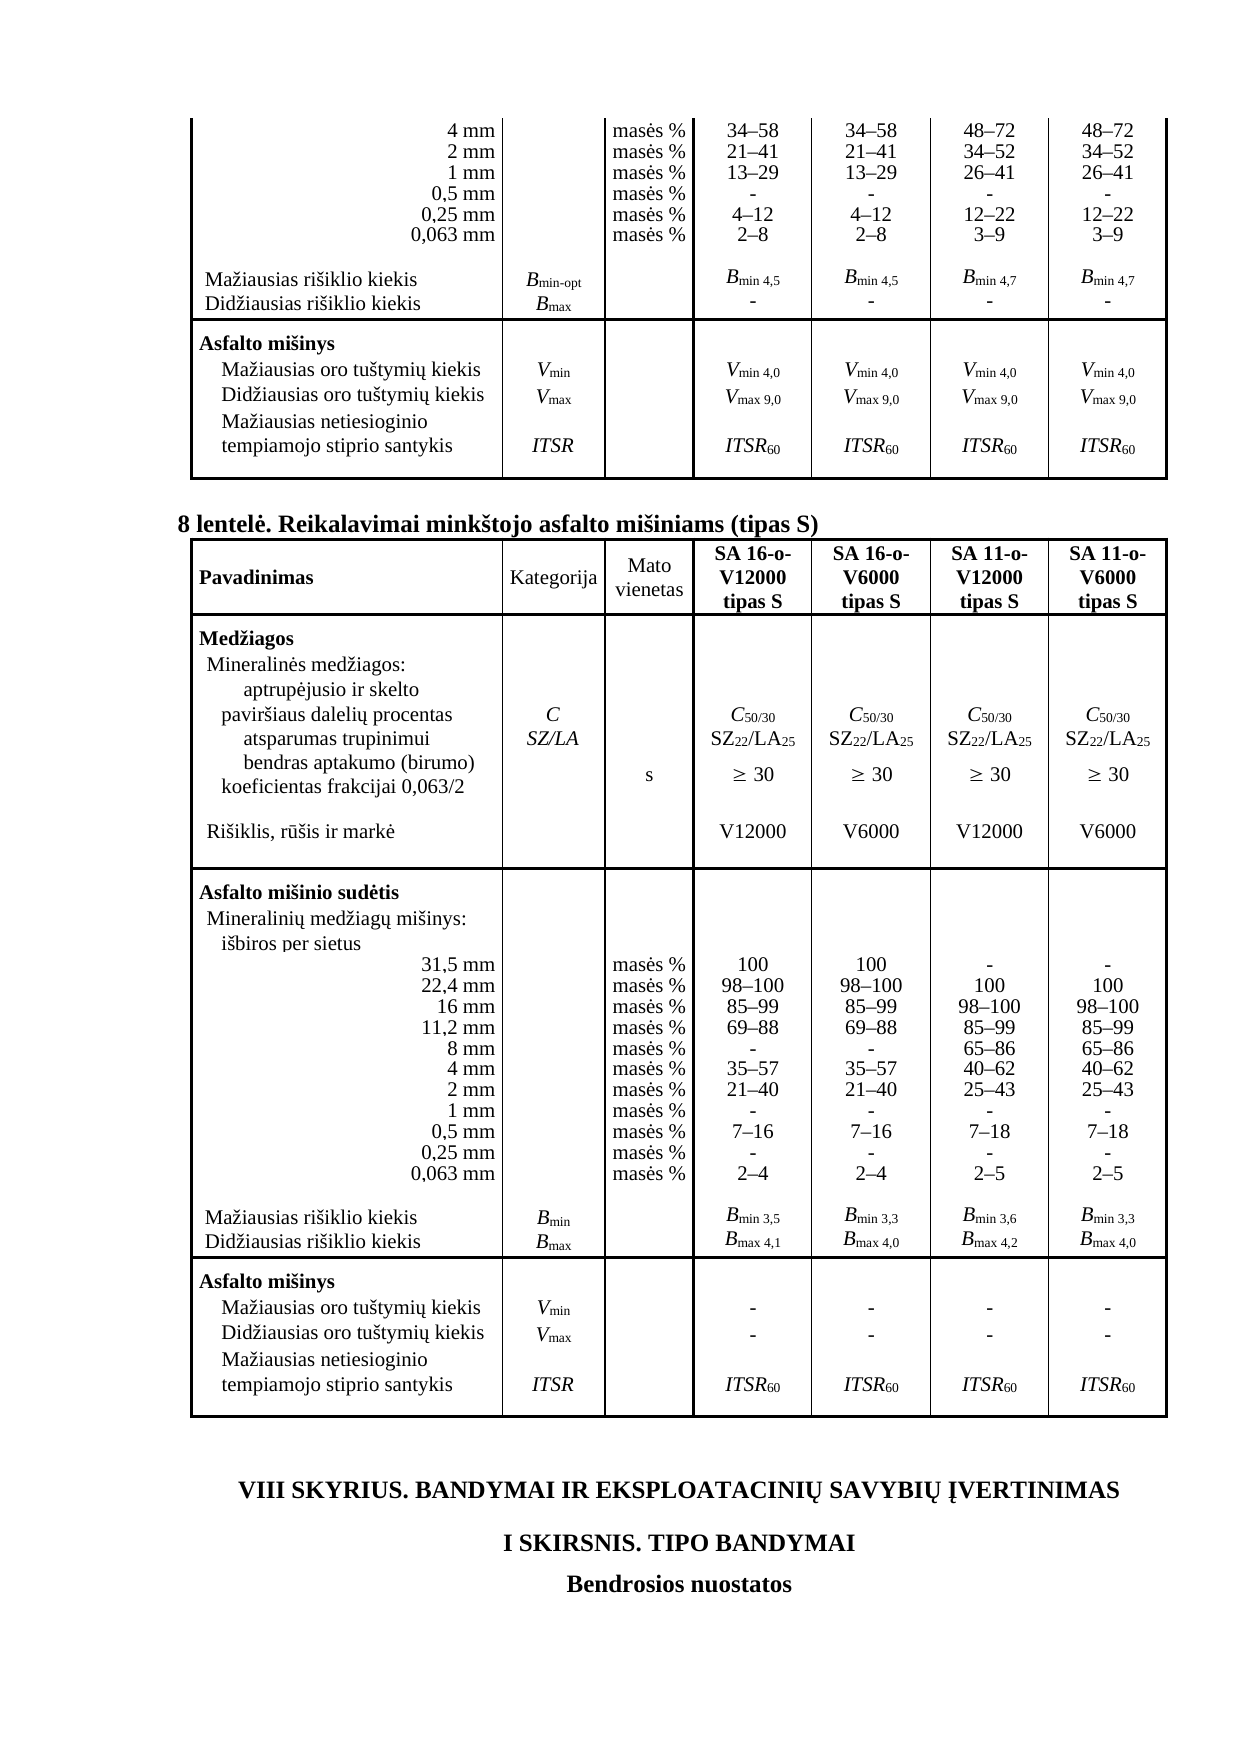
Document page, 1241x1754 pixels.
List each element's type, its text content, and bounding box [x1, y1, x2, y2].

table_cell  30 [1049, 750, 1165, 798]
table_cell [503, 1077, 604, 1098]
table_cell 2–5 [931, 1160, 1048, 1181]
table_cell ITSR60 [812, 409, 930, 477]
table_cell Mineralinių medžiagų mišinys: [193, 904, 502, 931]
table_cell [931, 798, 1048, 818]
table_cell ITSR60 [695, 1348, 811, 1415]
table_cell Rišiklis, rūšis ir markė [193, 819, 502, 867]
table_cell 25–43 [1049, 1077, 1165, 1098]
table_cell [1049, 243, 1165, 264]
table_cell [503, 1015, 604, 1035]
table_cell 2–4 [695, 1160, 811, 1181]
table_cell [606, 1320, 692, 1347]
table_cell [503, 118, 604, 139]
table_cell masės % [606, 1015, 692, 1035]
table_cell Vmin 4,0 [812, 355, 930, 382]
table_cell 1 mm [193, 1098, 502, 1119]
table_cell Bmin 4,5 - [695, 264, 811, 318]
table_cell išbiros per sietus [193, 931, 502, 952]
text I SKIRSNIS. TIPO BANDYMAI [177, 1528, 1181, 1557]
table_cell 69–88 [812, 1015, 930, 1035]
table_cell - [931, 1140, 1048, 1160]
table_cell [1049, 798, 1165, 818]
table_cell 98–100 [695, 973, 811, 994]
table_cell 22,4 mm [193, 973, 502, 994]
table_cell 7–16 [812, 1119, 930, 1139]
table_cell 34–58 [695, 118, 811, 139]
table_cell C SZ/LA [503, 678, 604, 749]
table_cell - [1049, 1140, 1165, 1160]
table_cell [503, 798, 604, 818]
table_cell 31,5 mm [193, 952, 502, 973]
table_cell [606, 798, 692, 818]
table_cell [695, 243, 811, 264]
table_cell Vmin 4,0 [1049, 355, 1165, 382]
table_cell [695, 870, 811, 904]
table_cell 85–99 [1049, 1015, 1165, 1035]
table_cell 3–9 [931, 222, 1048, 243]
table_cell [606, 355, 692, 382]
table_cell [606, 650, 692, 677]
table_cell [606, 870, 692, 904]
table_cell masės % [606, 118, 692, 139]
table_cell bendras aptakumo (birumo) koeficientas frakcijai 0,063/2 [193, 750, 502, 798]
table_cell [503, 201, 604, 222]
table_cell C50/30 SZ22/LA25 [695, 678, 811, 749]
table_cell Bmin 3,5 Bmax 4,1 [695, 1202, 811, 1256]
text VIII SKYRIUS. BANDYMAI IR EKSPLOATACINIŲ SAVYBIŲ ĮVERTINIMAS [177, 1476, 1181, 1504]
table_cell - [812, 1140, 930, 1160]
table_cell [606, 1348, 692, 1415]
table_cell - [695, 1293, 811, 1320]
table_cell [503, 952, 604, 973]
table_cell Bmin 4,7 - [931, 264, 1048, 318]
table_cell [606, 931, 692, 952]
table_cell 0,25 mm [193, 1140, 502, 1160]
table_cell - [931, 952, 1048, 973]
table_cell 0,063 mm [193, 222, 502, 243]
table_cell 100 [812, 952, 930, 973]
table_cell V12000 [695, 819, 811, 867]
table_cell 21–41 [812, 139, 930, 160]
table_cell [606, 382, 692, 409]
table_cell 0,5 mm [193, 181, 502, 201]
table_cell Didžiausias oro tuštymių kiekis [193, 382, 502, 409]
table_cell 1 mm [193, 160, 502, 181]
table_cell masės % [606, 1035, 692, 1056]
table_cell [503, 973, 604, 994]
table_cell 7–18 [931, 1119, 1048, 1139]
table_cell - [812, 1320, 930, 1347]
table_cell 48–72 [1049, 118, 1165, 139]
table_cell [812, 616, 930, 650]
table_cell [606, 1259, 692, 1293]
table_cell [812, 798, 930, 818]
table_cell [695, 321, 811, 355]
table_header SA 16-o-V12000 tipas S [695, 541, 811, 613]
table_cell Vmax [503, 382, 604, 409]
table_cell 4 mm [193, 1056, 502, 1077]
table_cell - [812, 1098, 930, 1119]
table_cell  30 [812, 750, 930, 798]
table_cell [606, 819, 692, 867]
table_cell 3–9 [1049, 222, 1165, 243]
table_cell [931, 650, 1048, 677]
table_cell ITSR60 [812, 1348, 930, 1415]
table_cell [812, 870, 930, 904]
table_cell [812, 931, 930, 952]
table_cell 34–52 [1049, 139, 1165, 160]
table_cell masės % [606, 1077, 692, 1098]
table_cell - [931, 181, 1048, 201]
table_cell 2 mm [193, 1077, 502, 1098]
table_cell Mažiausias oro tuštymių kiekis [193, 1293, 502, 1320]
table_cell 100 [1049, 973, 1165, 994]
table_cell [503, 616, 604, 650]
text 8 lentelė. Reikalavimai minkštojo asfalto mišiniams (tipas S) [177, 509, 1181, 537]
table_cell 98–100 [1049, 994, 1165, 1014]
table_cell 34–58 [812, 118, 930, 139]
table_header Kategorija [503, 541, 604, 613]
table_cell [503, 1160, 604, 1181]
table_cell 4 mm [193, 118, 502, 139]
table_cell ITSR60 [695, 409, 811, 477]
table_cell 85–99 [931, 1015, 1048, 1035]
table_cell [193, 243, 502, 264]
table_cell [503, 870, 604, 904]
table_cell 34–52 [931, 139, 1048, 160]
table_cell [606, 1293, 692, 1320]
table_cell 7–18 [1049, 1119, 1165, 1139]
table_cell - [695, 1098, 811, 1119]
table_cell [812, 1259, 930, 1293]
table_cell - [812, 1035, 930, 1056]
table_cell Vmax 9,0 [812, 382, 930, 409]
table_cell [503, 1056, 604, 1077]
table_cell [931, 1181, 1048, 1202]
table_cell Asfalto mišinys [193, 1259, 502, 1293]
table_cell [606, 321, 692, 355]
table_cell - [812, 1293, 930, 1320]
table_cell masės % [606, 139, 692, 160]
table_cell Mažiausias oro tuštymių kiekis [193, 355, 502, 382]
table_cell - [1049, 1293, 1165, 1320]
table_cell [931, 243, 1048, 264]
table_cell [503, 750, 604, 798]
table_cell - [812, 181, 930, 201]
table_cell [606, 243, 692, 264]
table_cell 16 mm [193, 994, 502, 1014]
table_cell [193, 1181, 502, 1202]
table_cell [606, 1202, 692, 1256]
table_cell masės % [606, 952, 692, 973]
table_header SA 11-o-V6000 tipas S [1049, 541, 1165, 613]
table_cell [1049, 650, 1165, 677]
table_cell 65–86 [931, 1035, 1048, 1056]
table_cell masės % [606, 160, 692, 181]
table_cell 2–8 [695, 222, 811, 243]
table_cell 26–41 [931, 160, 1048, 181]
table_cell Bmin 3,6 Bmax 4,2 [931, 1202, 1048, 1256]
table_cell [503, 1035, 604, 1056]
table_cell 0,063 mm [193, 1160, 502, 1181]
table_cell [695, 798, 811, 818]
table_cell [503, 1259, 604, 1293]
table_cell Vmin [503, 1293, 604, 1320]
table_cell Bmin 4,5 - [812, 264, 930, 318]
table_cell [695, 650, 811, 677]
table_cell - [695, 1320, 811, 1347]
table_cell masės % [606, 973, 692, 994]
table_cell Vmax 9,0 [1049, 382, 1165, 409]
table_cell 2 mm [193, 139, 502, 160]
table_cell 12–22 [931, 201, 1048, 222]
table_cell [606, 904, 692, 931]
table_cell - [931, 1098, 1048, 1119]
table_cell C50/30 SZ22/LA25 [1049, 678, 1165, 749]
table_cell [931, 616, 1048, 650]
table_cell 48–72 [931, 118, 1048, 139]
table_cell Medžiagos [193, 616, 502, 650]
table_cell - [695, 1035, 811, 1056]
table_cell [606, 616, 692, 650]
table_cell 12–22 [1049, 201, 1165, 222]
table_cell - [931, 1320, 1048, 1347]
table_cell [503, 650, 604, 677]
table_cell  30 [695, 750, 811, 798]
table_cell Mažiausias netiesioginio tempiamojo stiprio santykis [193, 1348, 502, 1415]
table_cell 69–88 [695, 1015, 811, 1035]
table_cell ITSR60 [931, 1348, 1048, 1415]
table_cell - [695, 1140, 811, 1160]
table_cell Asfalto mišinio sudėtis [193, 870, 502, 904]
table_cell 8 mm [193, 1035, 502, 1056]
table_cell 2–4 [812, 1160, 930, 1181]
table_cell Vmax [503, 1320, 604, 1347]
table_cell ITSR60 [1049, 1348, 1165, 1415]
table_cell - [931, 1293, 1048, 1320]
table_cell 35–57 [695, 1056, 811, 1077]
table_cell [695, 931, 811, 952]
table_cell [606, 264, 692, 318]
table_cell [1049, 904, 1165, 931]
table_cell [695, 1181, 811, 1202]
table_cell - [695, 181, 811, 201]
table_header Mato vienetas [606, 541, 692, 613]
table_cell [931, 870, 1048, 904]
table_cell masės % [606, 181, 692, 201]
table_cell Bmin Bmax [503, 1202, 604, 1256]
table_cell Asfalto mišinys [193, 321, 502, 355]
table_cell [931, 904, 1048, 931]
table_cell 65–86 [1049, 1035, 1165, 1056]
text Bendrosios nuostatos [177, 1569, 1181, 1598]
table_cell [606, 1181, 692, 1202]
table_cell 13–29 [695, 160, 811, 181]
table_cell 100 [931, 973, 1048, 994]
table_cell V12000 [931, 819, 1048, 867]
table_cell 21–41 [695, 139, 811, 160]
table_cell 7–16 [695, 1119, 811, 1139]
table_cell 11,2 mm [193, 1015, 502, 1035]
table_cell Vmin 4,0 [695, 355, 811, 382]
table_cell [1049, 1259, 1165, 1293]
table_cell ITSR60 [1049, 409, 1165, 477]
table_cell 40–62 [931, 1056, 1048, 1077]
table_cell 35–57 [812, 1056, 930, 1077]
table_cell [1049, 321, 1165, 355]
table_cell [503, 1119, 604, 1139]
table_cell Vmin [503, 355, 604, 382]
table_cell [812, 243, 930, 264]
table_cell [503, 139, 604, 160]
table_cell C50/30 SZ22/LA25 [931, 678, 1048, 749]
table_cell [503, 994, 604, 1014]
table_cell 40–62 [1049, 1056, 1165, 1077]
table_cell 0,25 mm [193, 201, 502, 222]
table_header SA 16-o-V6000 tipas S [812, 541, 930, 613]
table_cell [503, 819, 604, 867]
table_cell 4–12 [812, 201, 930, 222]
table_cell [812, 650, 930, 677]
table_cell ITSR60 [931, 409, 1048, 477]
table_cell [695, 616, 811, 650]
table_cell [606, 678, 692, 749]
table_cell 13–29 [812, 160, 930, 181]
table_cell C50/30 SZ22/LA25 [812, 678, 930, 749]
table_cell ITSR [503, 1348, 604, 1415]
table_cell [503, 181, 604, 201]
table_cell 98–100 [931, 994, 1048, 1014]
table_cell [1049, 870, 1165, 904]
table_cell masės % [606, 222, 692, 243]
table_cell [503, 160, 604, 181]
table_cell [503, 1181, 604, 1202]
table_cell [931, 931, 1048, 952]
table_cell masės % [606, 994, 692, 1014]
table_cell [503, 1140, 604, 1160]
table_cell 21–40 [812, 1077, 930, 1098]
table_cell 4–12 [695, 201, 811, 222]
table_cell - [1049, 952, 1165, 973]
table_cell [1049, 931, 1165, 952]
table_cell [503, 321, 604, 355]
table_cell 98–100 [812, 973, 930, 994]
table_cell 0,5 mm [193, 1119, 502, 1139]
table_cell [1049, 616, 1165, 650]
table_cell [931, 1259, 1048, 1293]
table_cell masės % [606, 1160, 692, 1181]
table_cell [1049, 1181, 1165, 1202]
table_cell Mažiausias rišiklio kiekis Didžiausias rišiklio kiekis [193, 264, 502, 318]
table_cell 2–8 [812, 222, 930, 243]
table_cell [812, 1181, 930, 1202]
table_cell Vmax 9,0 [931, 382, 1048, 409]
table_cell masės % [606, 201, 692, 222]
table_cell Vmax 9,0 [695, 382, 811, 409]
table_cell [931, 321, 1048, 355]
table_cell aptrupėjusio ir skelto paviršiaus dalelių procentas atsparumas trupinimui [193, 678, 502, 749]
table_cell 2–5 [1049, 1160, 1165, 1181]
table_cell [695, 1259, 811, 1293]
table_cell V6000 [812, 819, 930, 867]
table_cell [503, 904, 604, 931]
table_cell V6000 [1049, 819, 1165, 867]
table_cell [503, 931, 604, 952]
table_cell 100 [695, 952, 811, 973]
table_cell Bmin 3,3 Bmax 4,0 [812, 1202, 930, 1256]
table_cell [606, 409, 692, 477]
table_cell [503, 243, 604, 264]
table_cell 85–99 [812, 994, 930, 1014]
table_cell 26–41 [1049, 160, 1165, 181]
table_cell [193, 798, 502, 818]
table_cell - [1049, 1320, 1165, 1347]
table_cell [812, 904, 930, 931]
table_cell [695, 904, 811, 931]
table_cell Vmin 4,0 [931, 355, 1048, 382]
table_cell Mažiausias netiesioginio tempiamojo stiprio santykis [193, 409, 502, 477]
table_cell  30 [931, 750, 1048, 798]
table_cell masės % [606, 1119, 692, 1139]
table_cell 21–40 [695, 1077, 811, 1098]
table_cell Mineralinės medžiagos: [193, 650, 502, 677]
table_header Pavadinimas [193, 541, 502, 613]
table_cell Bmin-opt Bmax [503, 264, 604, 318]
table_cell Bmin 4,7 - [1049, 264, 1165, 318]
table_cell masės % [606, 1140, 692, 1160]
table_cell - [1049, 1098, 1165, 1119]
table_cell masės % [606, 1056, 692, 1077]
table_cell [812, 321, 930, 355]
table_cell ITSR [503, 409, 604, 477]
table_cell Didžiausias oro tuštymių kiekis [193, 1320, 502, 1347]
table_cell Mažiausias rišiklio kiekis Didžiausias rišiklio kiekis [193, 1202, 502, 1256]
table_cell 25–43 [931, 1077, 1048, 1098]
table_cell - [1049, 181, 1165, 201]
table_cell 85–99 [695, 994, 811, 1014]
table_cell Bmin 3,3 Bmax 4,0 [1049, 1202, 1165, 1256]
table_cell [503, 222, 604, 243]
table_header SA 11-o-V12000 tipas S [931, 541, 1048, 613]
table_cell [503, 1098, 604, 1119]
table_cell masės % [606, 1098, 692, 1119]
table_cell s [606, 750, 692, 798]
